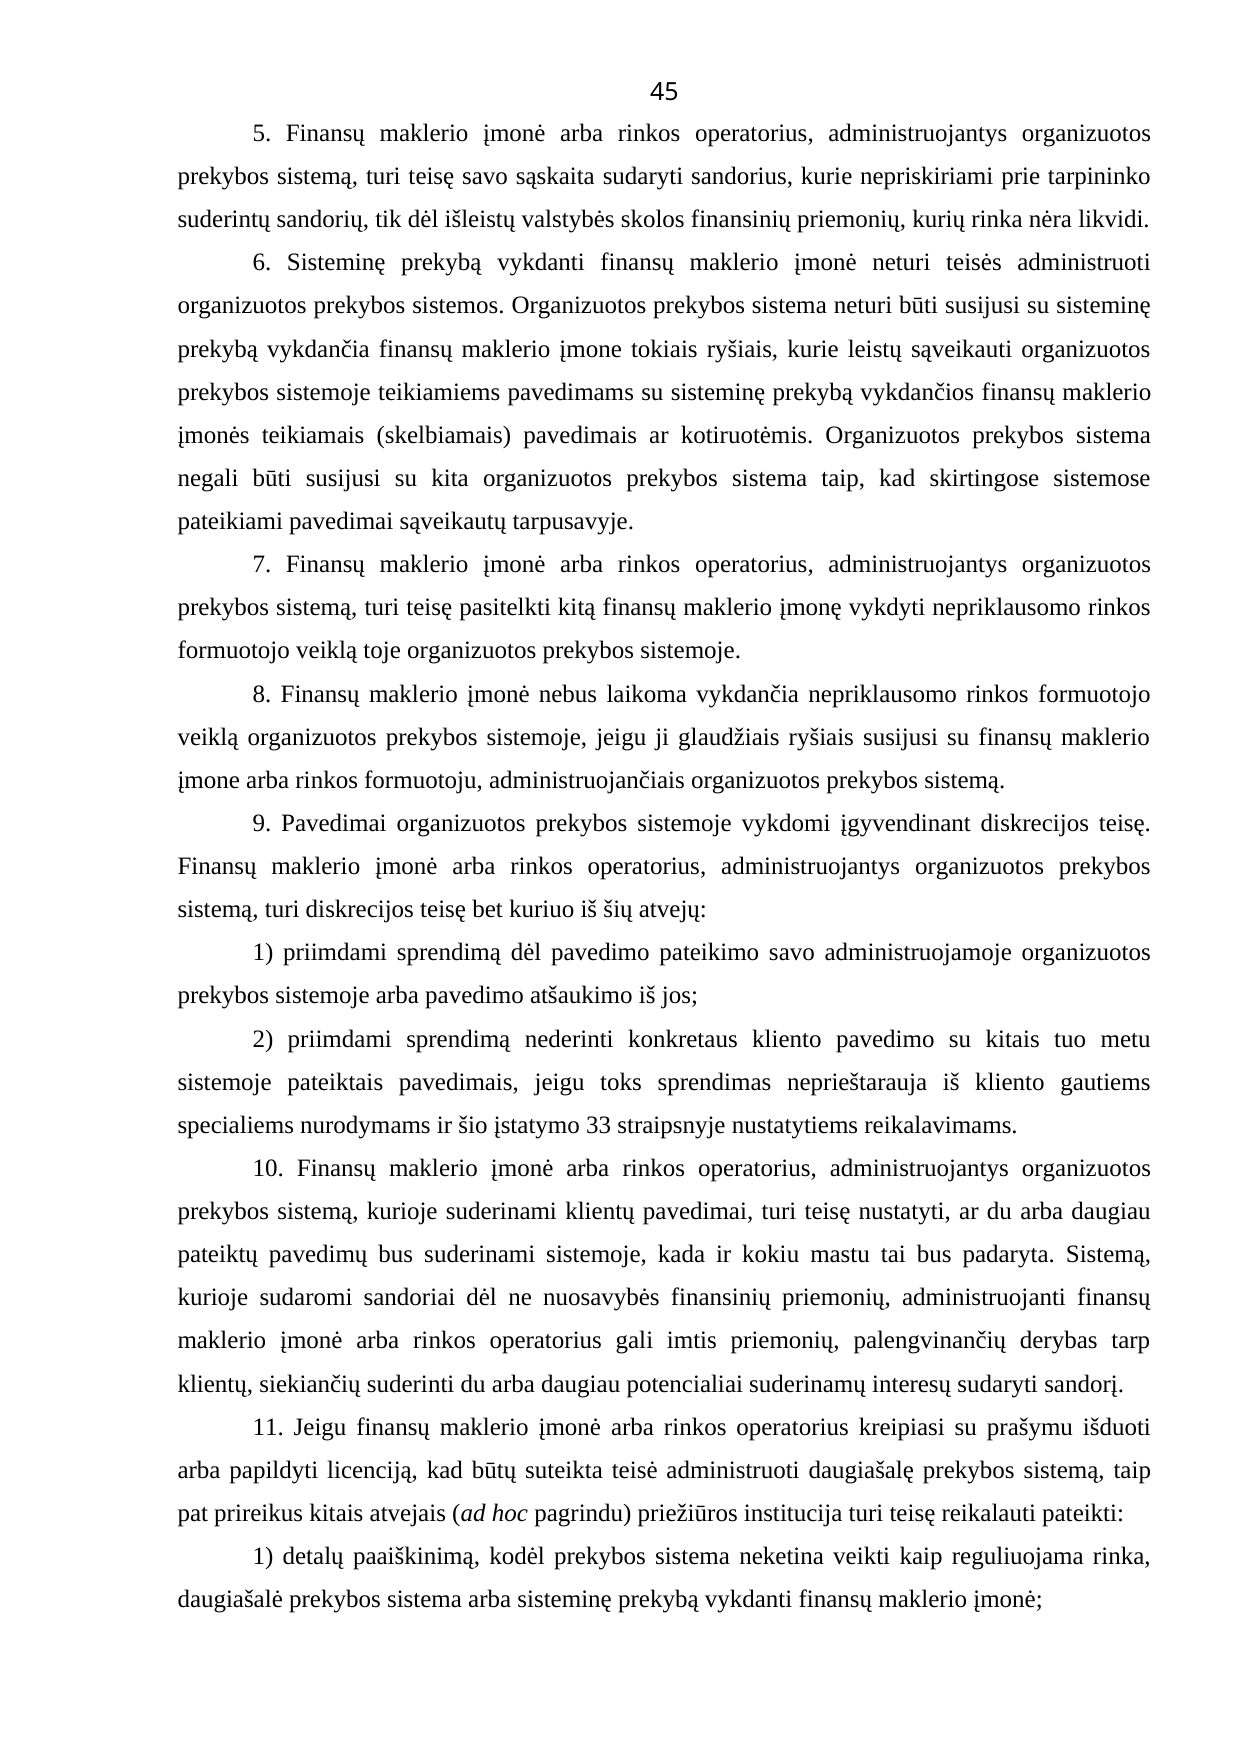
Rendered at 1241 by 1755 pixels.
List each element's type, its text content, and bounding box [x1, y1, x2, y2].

text 1) detalų paaiškinimą, kodėl prekybos sistema neketina veikti kaip reguliuojama rinka, daugiašalė prekybos sistema arba sisteminę prekybą vykdanti finansų maklerio įmonė; [177, 1541, 1152, 1613]
text 10. Finansų maklerio įmonė arba rinkos operatorius, administruojantys organizuotos prekybos sistemą, kurioje suderinami klientų pavedimai, turi teisę nustatyti, ar du arba daugiau pateiktų pavedimų bus suderinami sistemoje, kada ir kokiu mastu tai bus padaryta. Sistemą, kurioje sudaromi sandoriai dėl ne nuosavybės finansinių priemonių, administruojanti finansų maklerio įmonė arba rinkos operatorius gali imtis priemonių, palengvinančių derybas tarp klientų, siekiančių suderinti du arba daugiau potencialiai suderinamų interesų sudaryti sandorį. [177, 1153, 1152, 1397]
text 11. Jeigu finansų maklerio įmonė arba rinkos operatorius kreipiasi su prašymu išduoti arba papildyti licenciją, kad būtų suteikta teisė administruoti daugiašalę prekybos sistemą, taip pat prireikus kitais atvejais (ad hoc pagrindu) priežiūros institucija turi teisę reikalauti pateikti: [177, 1412, 1152, 1527]
text 9. Pavedimai organizuotos prekybos sistemoje vykdomi įgyvendinant diskrecijos teisę. Finansų maklerio įmonė arba rinkos operatorius, administruojantys organizuotos prekybos sistemą, turi diskrecijos teisę bet kuriuo iš šių atvejų: [177, 808, 1152, 923]
text 1) priimdami sprendimą dėl pavedimo pateikimo savo administruojamoje organizuotos prekybos sistemoje arba pavedimo atšaukimo iš jos; [177, 937, 1152, 1009]
text 2) priimdami sprendimą nederinti konkretaus kliento pavedimo su kitais tuo metu sistemoje pateiktais pavedimais, jeigu toks sprendimas neprieštarauja iš kliento gautiems specialiems nurodymams ir šio įstatymo 33 straipsnyje nustatytiems reikalavimams. [177, 1024, 1152, 1139]
text 8. Finansų maklerio įmonė nebus laikoma vykdančia nepriklausomo rinkos formuotojo veiklą organizuotos prekybos sistemoje, jeigu ji glaudžiais ryšiais susijusi su finansų maklerio įmone arba rinkos formuotoju, administruojančiais organizuotos prekybos sistemą. [177, 679, 1152, 794]
text 7. Finansų maklerio įmonė arba rinkos operatorius, administruojantys organizuotos prekybos sistemą, turi teisę pasitelkti kitą finansų maklerio įmonę vykdyti nepriklausomo rinkos formuotojo veiklą toje organizuotos prekybos sistemoje. [177, 549, 1152, 664]
text 6. Sisteminę prekybą vykdanti finansų maklerio įmonė neturi teisės administruoti organizuotos prekybos sistemos. Organizuotos prekybos sistema neturi būti susijusi su sisteminę prekybą vykdančia finansų maklerio įmone tokiais ryšiais, kurie leistų sąveikauti organizuotos prekybos sistemoje teikiamiems pavedimams su sisteminę prekybą vykdančios finansų maklerio įmonės teikiamais (skelbiamais) pavedimais ar kotiruotėmis. Organizuotos prekybos sistema negali būti susijusi su kita organizuotos prekybos sistema taip, kad skirtingose sistemose pateikiami pavedimai sąveikautų tarpusavyje. [177, 247, 1152, 535]
text 5. Finansų maklerio įmonė arba rinkos operatorius, administruojantys organizuotos prekybos sistemą, turi teisę savo sąskaita sudaryti sandorius, kurie nepriskiriami prie tarpininko suderintų sandorių, tik dėl išleistų valstybės skolos finansinių priemonių, kurių rinka nėra likvidi. [177, 118, 1152, 233]
